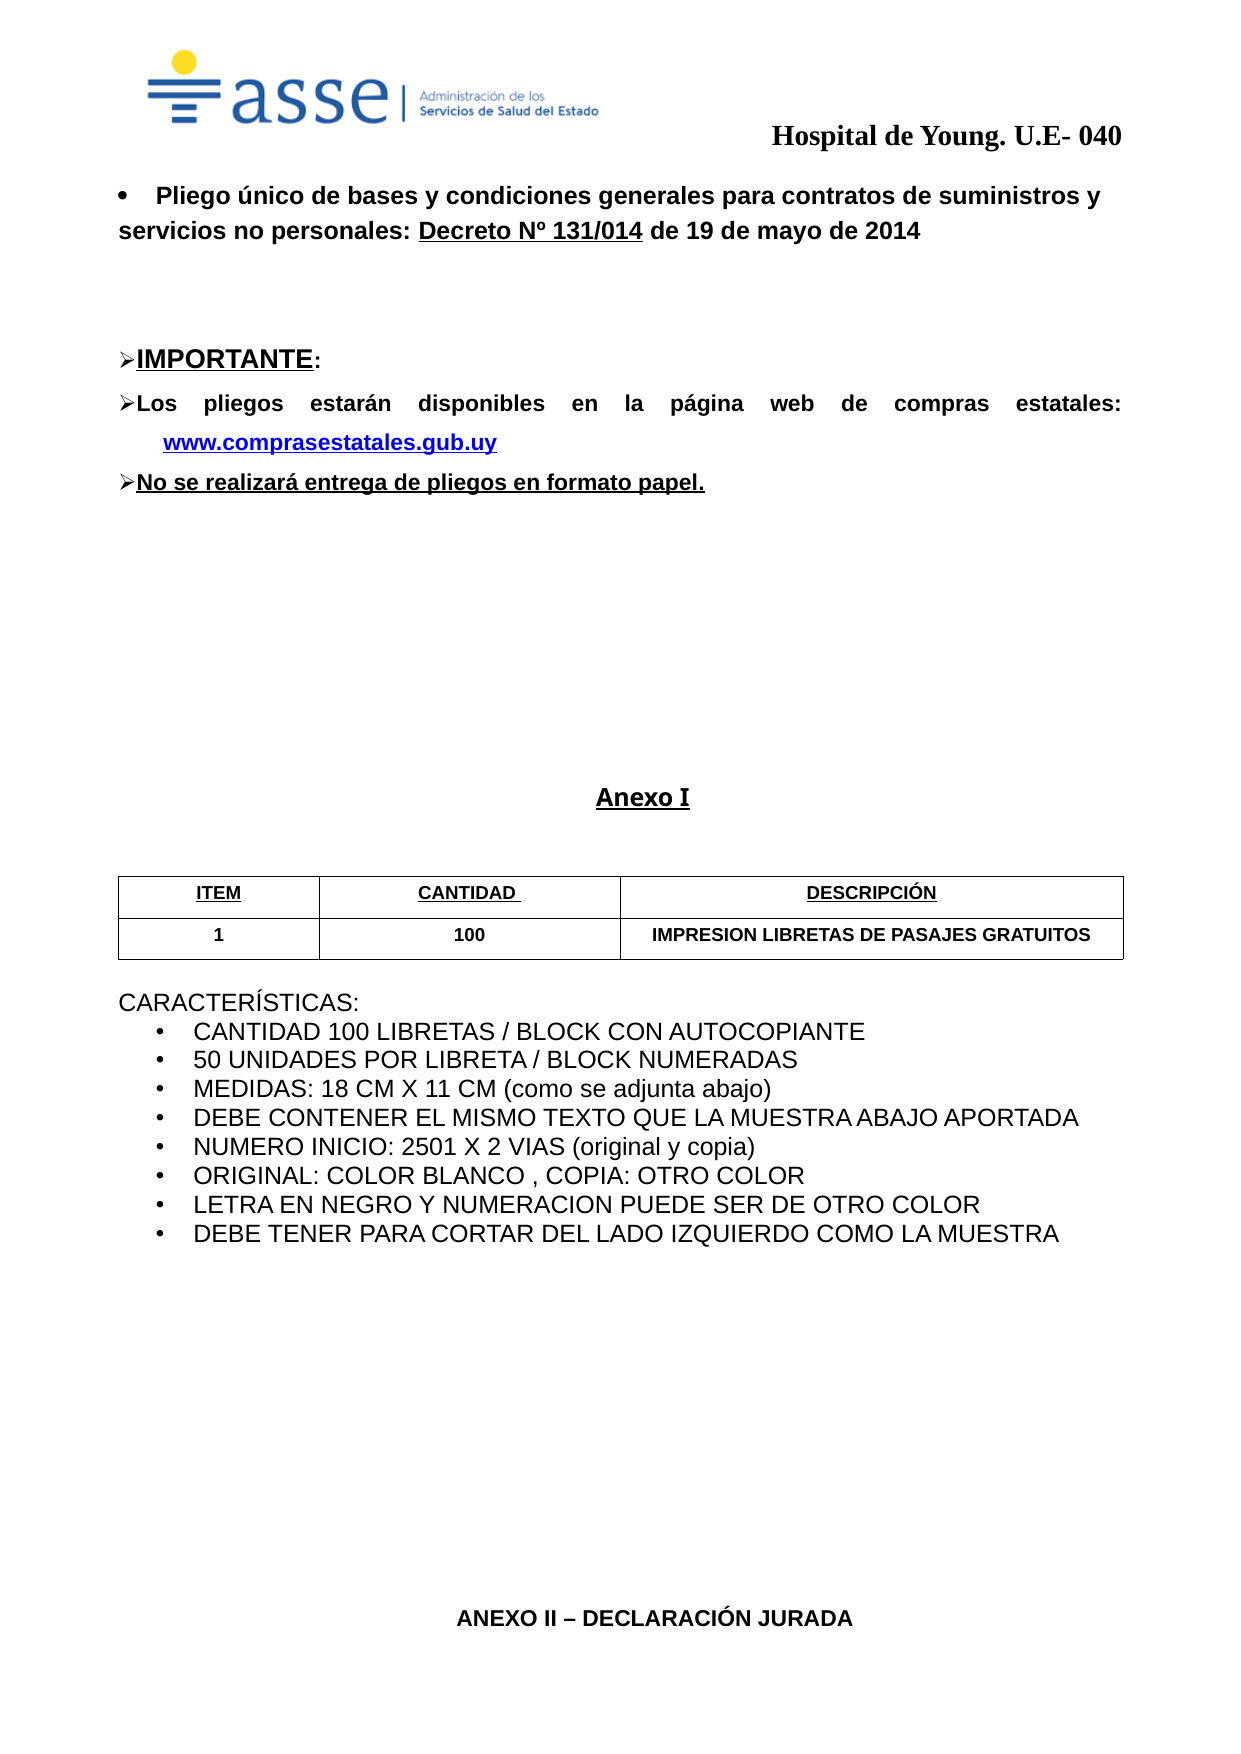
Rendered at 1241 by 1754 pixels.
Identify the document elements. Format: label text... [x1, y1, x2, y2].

table_header ITEM [119, 877, 319, 918]
text CARACTERÍSTICAS: [118, 988, 1122, 1017]
table_header DESCRIPCIÓN [621, 877, 1123, 918]
list ORIGINAL: COLOR BLANCO , COPIA: OTRO COLOR [156, 1161, 1122, 1190]
list DEBE TENER PARA CORTAR DEL LADO IZQUIERDO COMO LA MUESTRA [156, 1219, 1122, 1247]
table_header CANTIDAD [320, 877, 620, 918]
list IMPORTANTE: [118, 343, 1122, 374]
list Pliego único de bases y condiciones generales para contratos de suministros y servicios no personales: Decreto Nº 131/014 de 19 de mayo de 2014 [118, 181, 1122, 244]
text ANEXO II – DECLARACIÓN JURADA [193, 1605, 1122, 1632]
text Anexo I [163, 779, 1122, 813]
list DEBE CONTENER EL MISMO TEXTO QUE LA MUESTRA ABAJO APORTADA [156, 1103, 1122, 1132]
list MEDIDAS: 18 CM X 11 CM (como se adjunta abajo) [156, 1074, 1122, 1103]
table_cell 1 [119, 919, 319, 959]
list Los pliegos estarán disponibles en la página web de compras estatales: www.comprasestatales.gub.uy [118, 389, 1122, 455]
list LETRA EN NEGRO Y NUMERACION PUEDE SER DE OTRO COLOR [156, 1190, 1122, 1219]
table_cell 100 [320, 919, 620, 959]
list No se realizará entrega de pliegos en formato papel. [118, 468, 1122, 495]
list 50 UNIDADES POR LIBRETA / BLOCK NUMERADAS [156, 1046, 1122, 1074]
picture [118, 24, 628, 150]
list CANTIDAD 100 LIBRETAS / BLOCK CON AUTOCOPIANTE [156, 1017, 1122, 1046]
table_cell IMPRESION LIBRETAS DE PASAJES GRATUITOS [621, 919, 1123, 959]
list NUMERO INICIO: 2501 X 2 VIAS (original y copia) [156, 1132, 1122, 1161]
